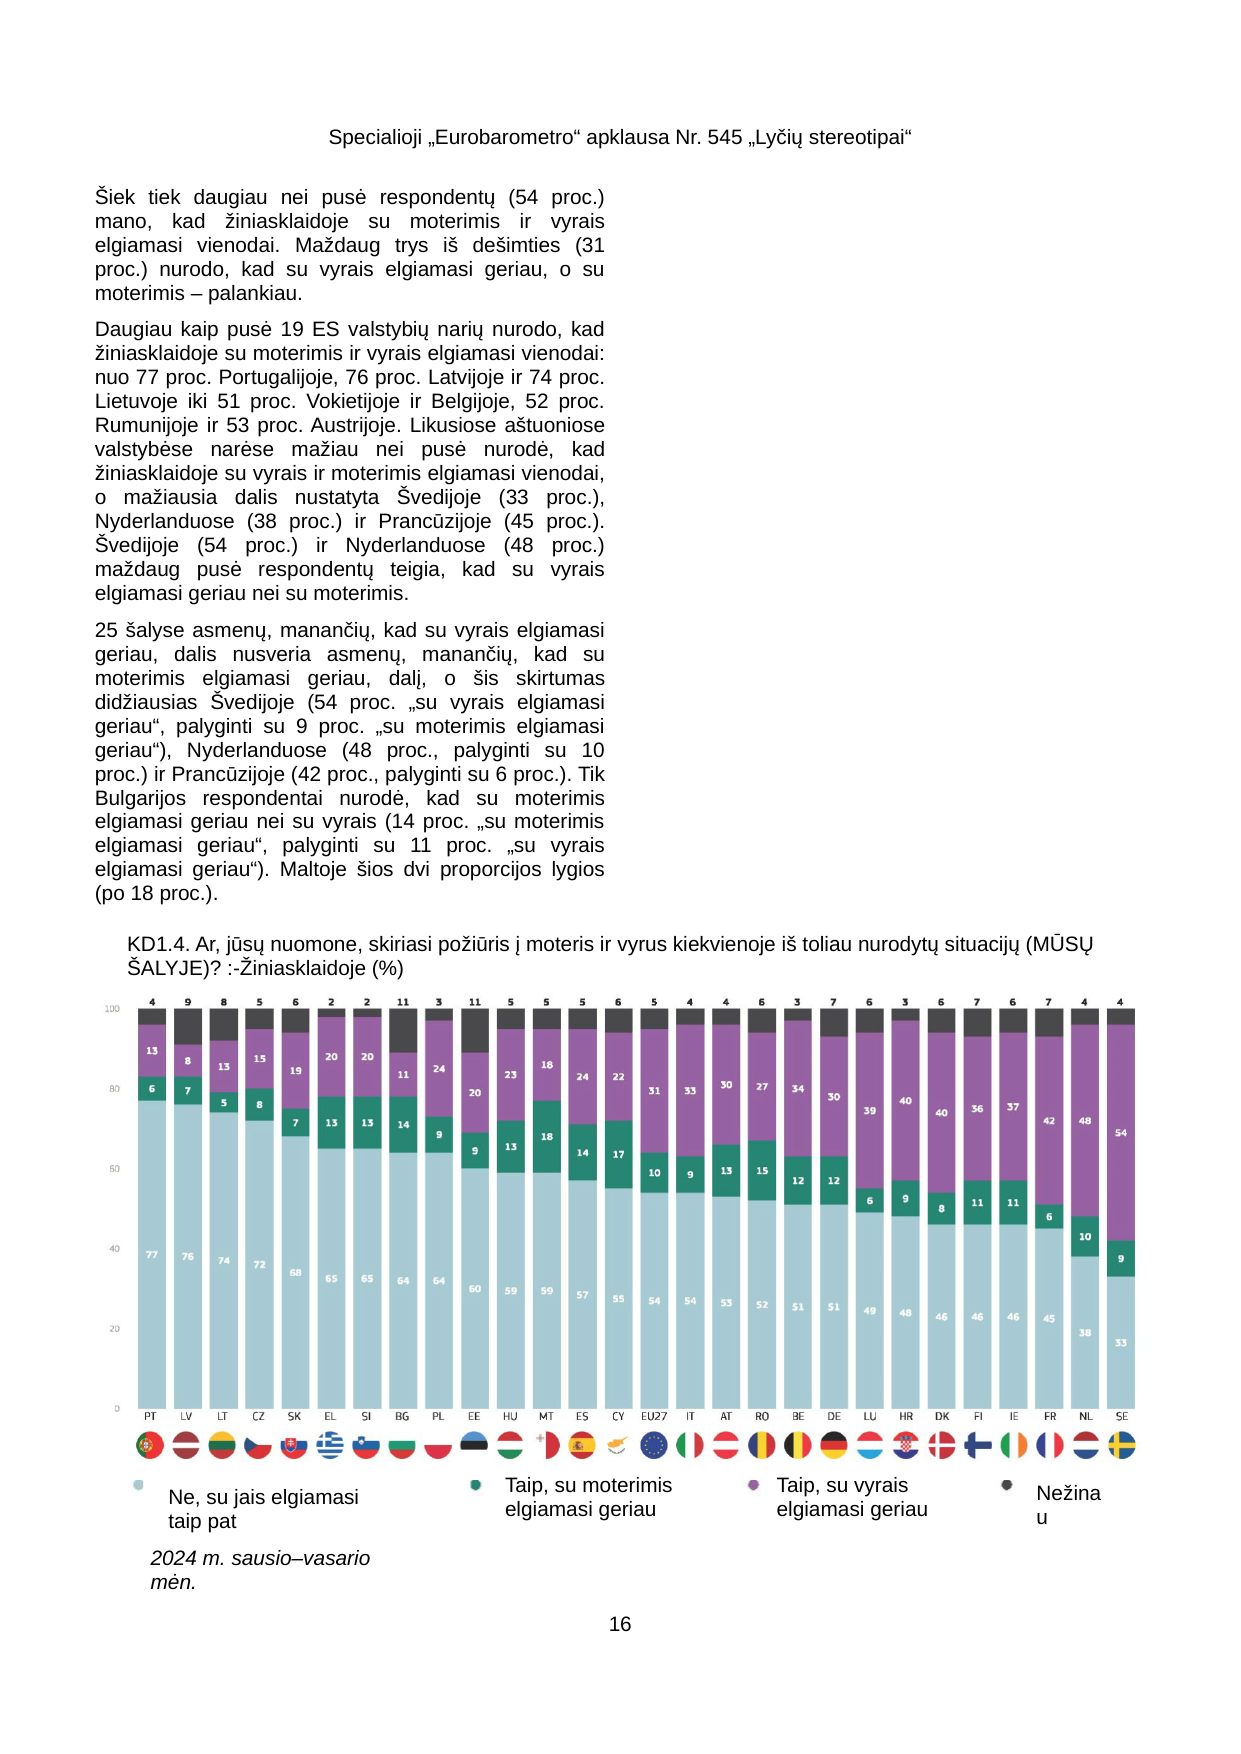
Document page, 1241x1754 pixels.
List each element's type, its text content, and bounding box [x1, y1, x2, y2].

picture [130, 1480, 1016, 1496]
picture [534, 1482, 540, 1491]
picture [806, 1482, 812, 1491]
text 25 šalyse asmenų, manančių, kad su vyrais elgiamasi geriau, dalis nusveria asmenų, manančių, kad su moterimis elgiamasi geriau, dalį, o šis skirtumas didžiausias Švedijoje (54 proc. „su vyrais elgiamasi geriau“, palyginti su 9 proc. „su moterimis elgiamasi geriau“), Nyderlanduose (48 proc., palyginti su 10 proc.) ir Prancūzijoje (42 proc., palyginti su 6 proc.). Tik Bulgarijos respondentai nurodė, kad su moterimis elgiamasi geriau nei su vyrais (14 proc. „su moterimis elgiamasi geriau“, palyginti su 11 proc. „su vyrais elgiamasi geriau“). Maltoje šios dvi proporcijos lygios (po 18 proc.). [94, 618, 605, 905]
text Šiek tiek daugiau nei pusė respondentų (54 proc.) mano, kad žiniasklaidoje su moterimis ir vyrais elgiamasi vienodai. Maždaug trys iš dešimties (31 proc.) nurodo, kad su vyrais elgiamasi geriau, o su moterimis – palankiau. [94, 184, 605, 304]
picture [94, 992, 1142, 1465]
text Daugiau kaip pusė 19 ES valstybių narių nurodo, kad žiniasklaidoje su moterimis ir vyrais elgiamasi vienodai: nuo 77 proc. Portugalijoje, 76 proc. Latvijoje ir 74 proc. Lietuvoje iki 51 proc. Vokietijoje ir Belgijoje, 52 proc. Rumunijoje ir 53 proc. Austrijoje. Likusiose aštuoniose valstybėse narėse mažiau nei pusė nurodė, kad žiniasklaidoje su vyrais ir moterimis elgiamasi vienodai, o mažiausia dalis nustatyta Švedijoje (33 proc.), Nyderlanduose (38 proc.) ir Prancūzijoje (45 proc.). Švedijoje (54 proc.) ir Nyderlanduose (48 proc.) maždaug pusė respondentų teigia, kad su vyrais elgiamasi geriau nei su moterimis. [94, 317, 605, 605]
